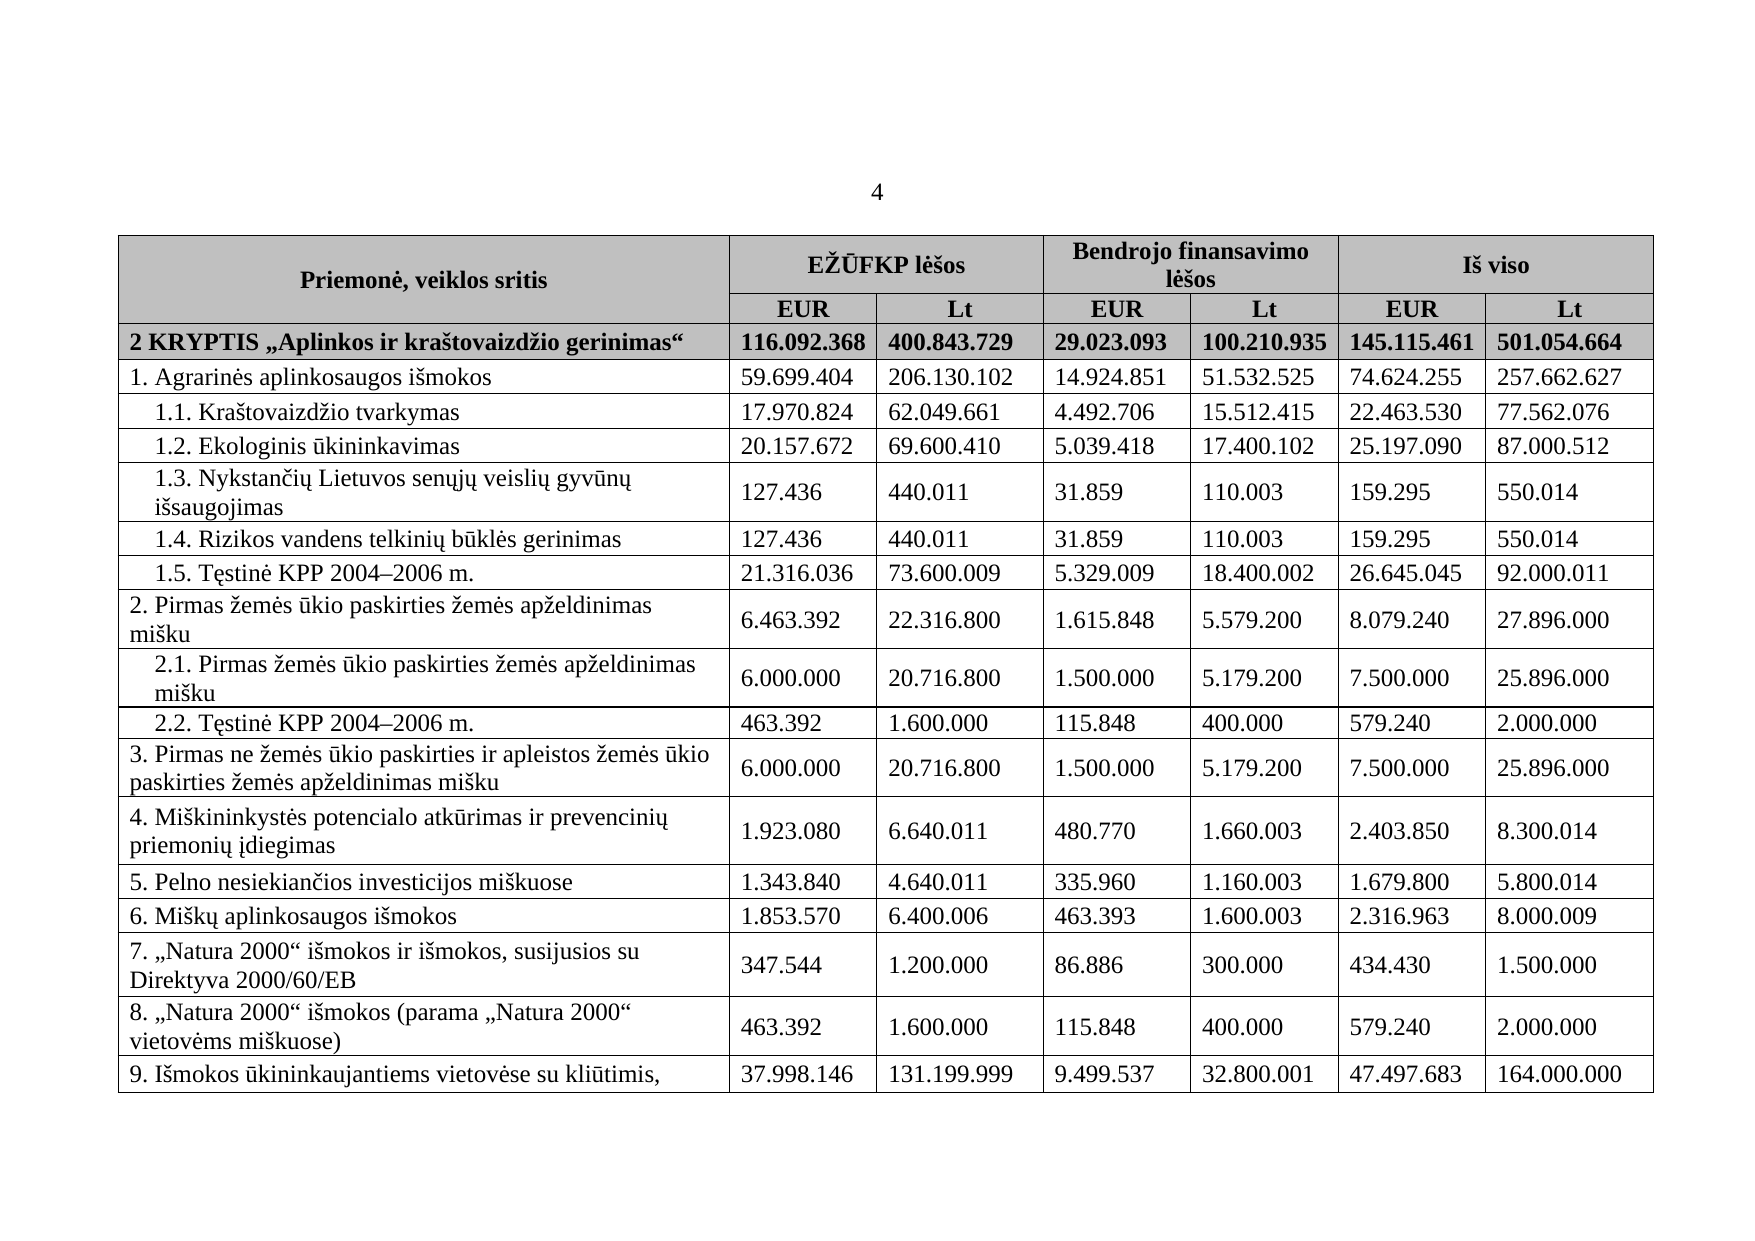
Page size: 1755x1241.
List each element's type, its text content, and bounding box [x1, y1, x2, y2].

table_cell Lt [1191, 294, 1338, 323]
table_cell 1.679.800 [1339, 865, 1485, 898]
table_cell 110.003 [1191, 463, 1338, 521]
table_cell 2.403.850 [1339, 797, 1485, 863]
table_cell 17.970.824 [730, 394, 876, 428]
table_cell 29.023.093 [1044, 324, 1190, 359]
table_cell 25.896.000 [1486, 739, 1653, 796]
table_cell 145.115.461 [1339, 324, 1485, 359]
table_cell 131.199.999 [877, 1056, 1043, 1092]
table_cell 463.392 [730, 708, 876, 738]
table_cell 5.179.200 [1191, 649, 1338, 706]
table_cell 9.499.537 [1044, 1056, 1190, 1092]
table_cell 2.000.000 [1486, 708, 1653, 738]
table_cell EUR [1044, 294, 1190, 323]
table_header EŽŪFKP lėšos [730, 236, 1043, 293]
table_cell 1.600.000 [877, 997, 1043, 1055]
table_cell 15.512.415 [1191, 394, 1338, 428]
table_cell 2.1. Pirmas žemės ūkio paskirties žemės apželdinimas mišku [119, 649, 729, 706]
table_cell 26.645.045 [1339, 556, 1485, 589]
table_cell 1.500.000 [1044, 739, 1190, 796]
table_cell 2. Pirmas žemės ūkio paskirties žemės apželdinimas mišku [119, 590, 729, 648]
table_cell 8. „Natura 2000“ išmokos (parama „Natura 2000“ vietovėms miškuose) [119, 997, 729, 1055]
table_cell 20.716.800 [877, 739, 1043, 796]
table_cell 31.859 [1044, 522, 1190, 555]
table_cell 206.130.102 [877, 360, 1043, 393]
table_cell 400.000 [1191, 997, 1338, 1055]
table_cell 116.092.368 [730, 324, 876, 359]
table_cell 4.492.706 [1044, 394, 1190, 428]
table_cell 1.200.000 [877, 933, 1043, 996]
table_cell 579.240 [1339, 997, 1485, 1055]
table_cell 5.179.200 [1191, 739, 1338, 796]
table_cell 32.800.001 [1191, 1056, 1338, 1092]
table_cell 73.600.009 [877, 556, 1043, 589]
table_cell 8.300.014 [1486, 797, 1653, 863]
table_cell 2.2. Tęstinė KPP 2004–2006 m. [119, 708, 729, 738]
table_cell 480.770 [1044, 797, 1190, 863]
table_cell 440.011 [877, 463, 1043, 521]
table_cell 62.049.661 [877, 394, 1043, 428]
table_cell 400.843.729 [877, 324, 1043, 359]
table_cell 400.000 [1191, 708, 1338, 738]
table_cell 5.579.200 [1191, 590, 1338, 648]
table_cell 20.157.672 [730, 429, 876, 462]
table_cell 8.079.240 [1339, 590, 1485, 648]
table_cell 463.393 [1044, 899, 1190, 932]
table_cell 164.000.000 [1486, 1056, 1653, 1092]
table_cell 20.716.800 [877, 649, 1043, 706]
table_cell 100.210.935 [1191, 324, 1338, 359]
table_cell 18.400.002 [1191, 556, 1338, 589]
table_cell 110.003 [1191, 522, 1338, 555]
table_cell 115.848 [1044, 708, 1190, 738]
table_cell 86.886 [1044, 933, 1190, 996]
table_cell 3. Pirmas ne žemės ūkio paskirties ir apleistos žemės ūkio paskirties žemės apželdinimas mišku [119, 739, 729, 796]
table_cell 6.000.000 [730, 739, 876, 796]
table_cell 127.436 [730, 522, 876, 555]
table_cell 22.316.800 [877, 590, 1043, 648]
table_cell 1.3. Nykstančių Lietuvos senųjų veislių gyvūnų išsaugojimas [119, 463, 729, 521]
table_cell 2.316.963 [1339, 899, 1485, 932]
table_cell 8.000.009 [1486, 899, 1653, 932]
table_cell 1.5. Tęstinė KPP 2004–2006 m. [119, 556, 729, 589]
table_cell 25.896.000 [1486, 649, 1653, 706]
table_cell 159.295 [1339, 463, 1485, 521]
table_cell 69.600.410 [877, 429, 1043, 462]
table_cell 59.699.404 [730, 360, 876, 393]
table_cell 7.500.000 [1339, 739, 1485, 796]
table_cell 4. Miškininkystės potencialo atkūrimas ir prevencinių priemonių įdiegimas [119, 797, 729, 863]
table_cell 77.562.076 [1486, 394, 1653, 428]
table_cell 21.316.036 [730, 556, 876, 589]
table_cell 47.497.683 [1339, 1056, 1485, 1092]
table_cell EUR [730, 294, 876, 323]
table_cell 335.960 [1044, 865, 1190, 898]
table_cell 1.853.570 [730, 899, 876, 932]
table_cell 1.500.000 [1044, 649, 1190, 706]
table_cell 6. Miškų aplinkosaugos išmokos [119, 899, 729, 932]
table_cell 25.197.090 [1339, 429, 1485, 462]
table_cell 257.662.627 [1486, 360, 1653, 393]
table_header Iš viso [1339, 236, 1653, 293]
table_cell Lt [1486, 294, 1653, 323]
table_header Priemonė, veiklos sritis [119, 236, 729, 323]
table_cell 6.463.392 [730, 590, 876, 648]
table_cell 434.430 [1339, 933, 1485, 996]
table_cell 1. Agrarinės aplinkosaugos išmokos [119, 360, 729, 393]
table_header Bendrojo finansavimo lėšos [1044, 236, 1338, 293]
table_cell 1.500.000 [1486, 933, 1653, 996]
table_cell 440.011 [877, 522, 1043, 555]
table_cell 1.1. Kraštovaizdžio tvarkymas [119, 394, 729, 428]
table_cell 1.2. Ekologinis ūkininkavimas [119, 429, 729, 462]
table_cell 300.000 [1191, 933, 1338, 996]
table_cell 1.4. Rizikos vandens telkinių būklės gerinimas [119, 522, 729, 555]
table_cell 1.600.003 [1191, 899, 1338, 932]
table_cell 5.039.418 [1044, 429, 1190, 462]
table_cell 550.014 [1486, 463, 1653, 521]
table_cell 6.400.006 [877, 899, 1043, 932]
table_cell 115.848 [1044, 997, 1190, 1055]
table_cell 5.329.009 [1044, 556, 1190, 589]
table_cell 127.436 [730, 463, 876, 521]
table_cell 1.343.840 [730, 865, 876, 898]
table_cell 22.463.530 [1339, 394, 1485, 428]
table_cell 7.500.000 [1339, 649, 1485, 706]
table_cell 1.923.080 [730, 797, 876, 863]
table_cell 87.000.512 [1486, 429, 1653, 462]
table_cell 74.624.255 [1339, 360, 1485, 393]
table_cell 17.400.102 [1191, 429, 1338, 462]
table_cell 347.544 [730, 933, 876, 996]
table_cell 37.998.146 [730, 1056, 876, 1092]
table_cell 2 KRYPTIS „Aplinkos ir kraštovaizdžio gerinimas“ [119, 324, 729, 359]
table_cell 7. „Natura 2000“ išmokos ir išmokos, susijusios su Direktyva 2000/60/EB [119, 933, 729, 996]
table_cell 6.640.011 [877, 797, 1043, 863]
table_cell 1.615.848 [1044, 590, 1190, 648]
table_cell 14.924.851 [1044, 360, 1190, 393]
table_cell 4.640.011 [877, 865, 1043, 898]
table_cell 1.160.003 [1191, 865, 1338, 898]
table_cell 31.859 [1044, 463, 1190, 521]
table_cell 550.014 [1486, 522, 1653, 555]
table_cell Lt [877, 294, 1043, 323]
table_cell 27.896.000 [1486, 590, 1653, 648]
table_cell 501.054.664 [1486, 324, 1653, 359]
table_cell 159.295 [1339, 522, 1485, 555]
table_cell 6.000.000 [730, 649, 876, 706]
table_cell 1.600.000 [877, 708, 1043, 738]
table_cell 92.000.011 [1486, 556, 1653, 589]
table_cell EUR [1339, 294, 1485, 323]
table_cell 2.000.000 [1486, 997, 1653, 1055]
table_cell 463.392 [730, 997, 876, 1055]
table_cell 579.240 [1339, 708, 1485, 738]
table_cell 1.660.003 [1191, 797, 1338, 863]
table_cell 5.800.014 [1486, 865, 1653, 898]
table_cell 5. Pelno nesiekiančios investicijos miškuose [119, 865, 729, 898]
table_cell 51.532.525 [1191, 360, 1338, 393]
table_cell 9. Išmokos ūkininkaujantiems vietovėse su kliūtimis, [119, 1056, 729, 1092]
